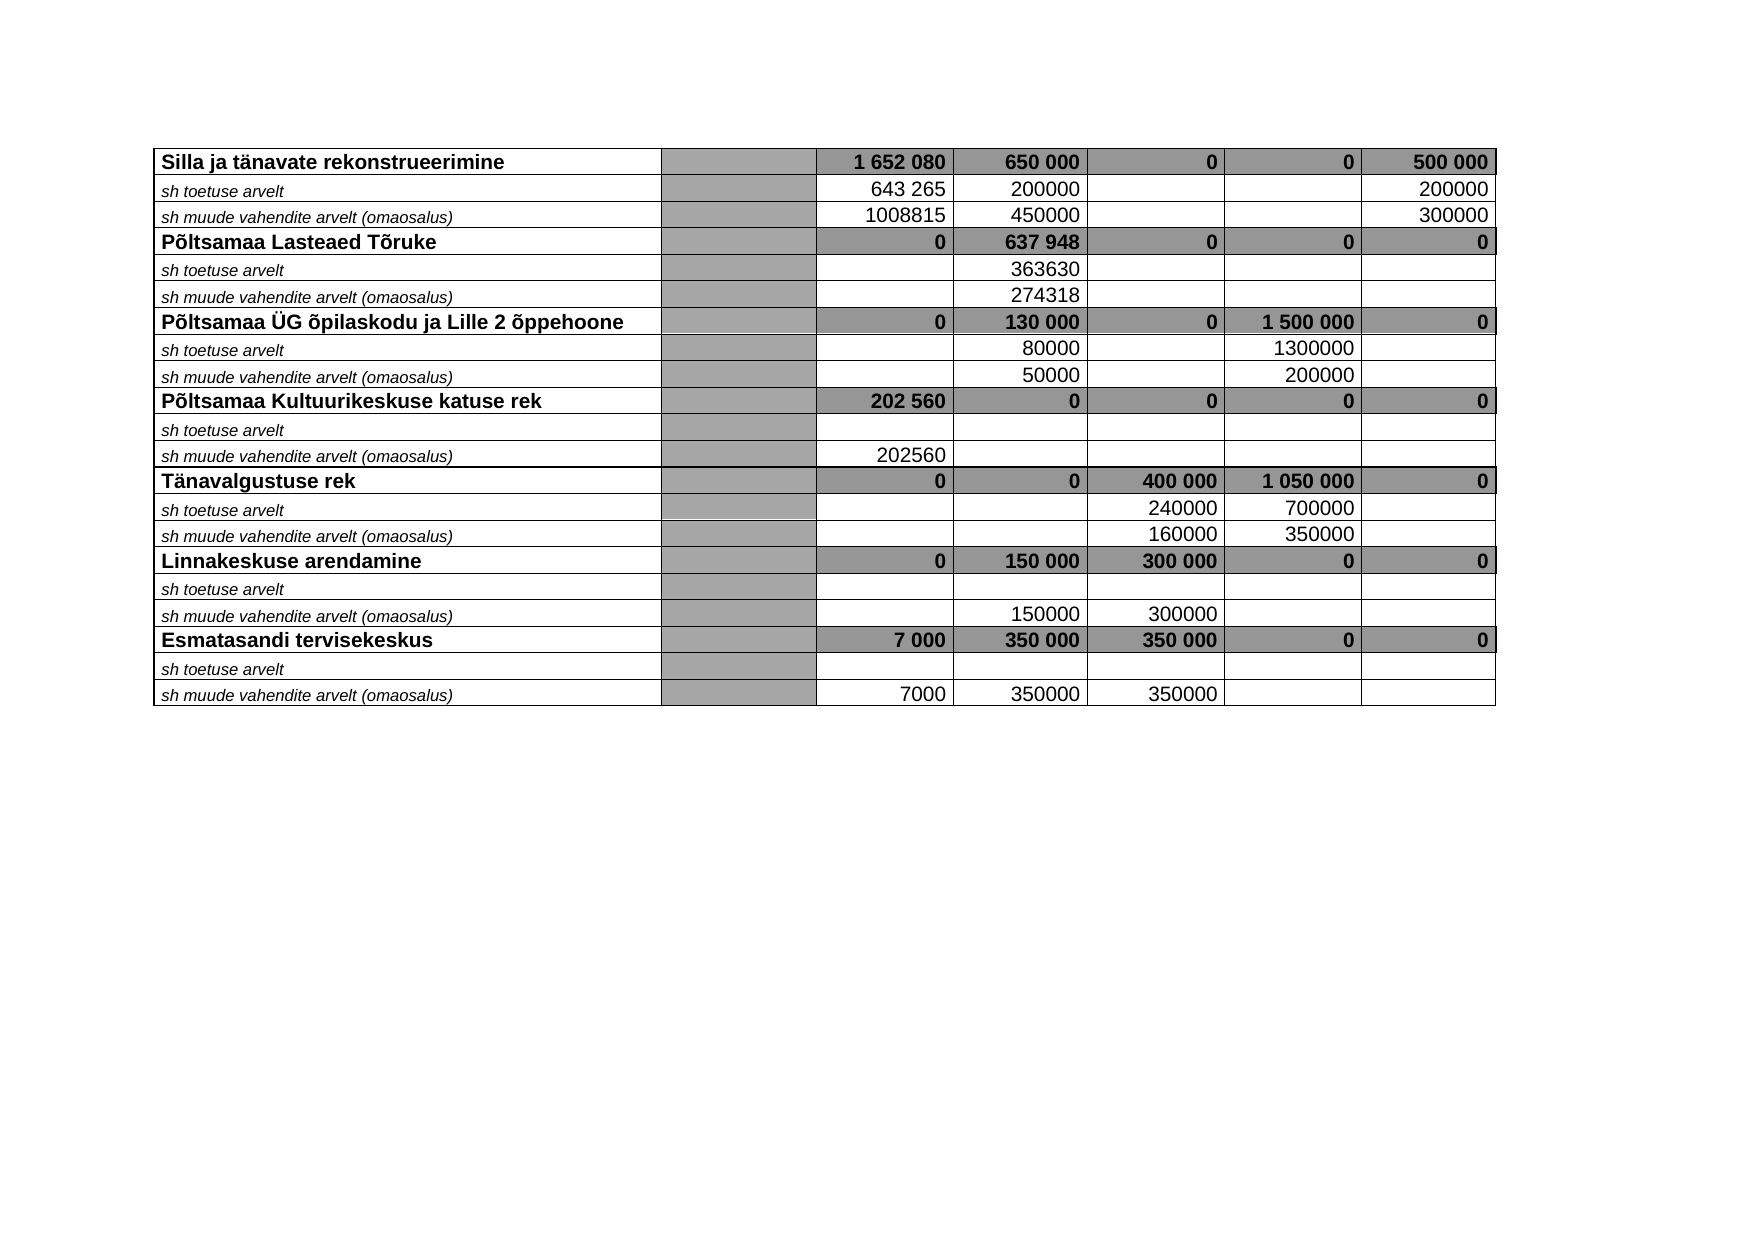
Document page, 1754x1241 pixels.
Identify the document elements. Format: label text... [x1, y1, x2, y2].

table_cell [1225, 414, 1361, 440]
table_cell sh toetuse arvelt [155, 574, 661, 599]
table_cell [662, 414, 816, 440]
table_cell [1088, 653, 1224, 679]
table_cell [661, 706, 816, 732]
table_cell [1225, 281, 1361, 307]
table_cell [817, 494, 953, 519]
table_cell sh muude vahendite arvelt (omaosalus) [155, 441, 661, 466]
table_cell 0 [1362, 388, 1495, 413]
table_cell Põltsamaa Kultuurikeskuse katuse rek [155, 388, 661, 413]
table_cell [1225, 574, 1361, 599]
table_cell [1362, 680, 1495, 705]
table_cell sh muude vahendite arvelt (omaosalus) [155, 361, 661, 387]
table_cell [1225, 175, 1361, 201]
table_cell 650 000 [954, 149, 1087, 174]
table_cell [1088, 361, 1224, 387]
table_cell [1362, 255, 1495, 280]
table_cell [662, 441, 816, 466]
table_cell [1362, 281, 1495, 307]
table_cell sh toetuse arvelt [155, 494, 661, 519]
table_cell [662, 680, 816, 705]
table_cell 637 948 [954, 228, 1087, 254]
table_cell 1008815 [817, 202, 953, 227]
table_cell Linnakeskuse arendamine [155, 547, 661, 573]
table_cell [1362, 653, 1495, 679]
table_cell 350000 [1225, 521, 1361, 546]
table_cell 50000 [954, 361, 1087, 387]
table_cell 240000 [1088, 494, 1224, 519]
table_cell [817, 255, 953, 280]
table_cell 0 [954, 388, 1087, 413]
table_cell [954, 574, 1087, 599]
table_cell Esmatasandi tervisekeskus [155, 627, 661, 652]
table_cell 363630 [954, 255, 1087, 280]
table_cell 350000 [954, 680, 1087, 705]
table_cell [816, 706, 953, 732]
table_cell [662, 653, 816, 679]
table_cell 300 000 [1088, 547, 1224, 573]
table_cell sh toetuse arvelt [155, 653, 661, 679]
table_cell [1088, 441, 1224, 466]
table_cell sh muude vahendite arvelt (omaosalus) [155, 600, 661, 626]
table_cell [954, 653, 1087, 679]
table_cell [662, 175, 816, 201]
table_cell 0 [1225, 228, 1361, 254]
table_cell sh toetuse arvelt [155, 175, 661, 201]
table_cell [154, 706, 661, 732]
table_cell 0 [1225, 627, 1361, 652]
table_cell 0 [1088, 388, 1224, 413]
table_cell 450000 [954, 202, 1087, 227]
table_cell [1088, 281, 1224, 307]
table_cell [954, 441, 1087, 466]
table_cell [1088, 255, 1224, 280]
table_cell [1362, 494, 1495, 519]
table_cell [662, 335, 816, 360]
table_cell [1088, 202, 1224, 227]
table_cell [662, 521, 816, 546]
table_cell [1362, 335, 1495, 360]
table_cell sh toetuse arvelt [155, 255, 661, 280]
table_cell 200000 [1362, 175, 1495, 201]
table_cell 500 000 [1362, 149, 1495, 174]
table_cell 0 [1088, 149, 1224, 174]
table_cell [662, 281, 816, 307]
table_cell [662, 574, 816, 599]
table_cell [1088, 335, 1224, 360]
table_cell [662, 255, 816, 280]
table_cell 0 [1225, 388, 1361, 413]
table_cell [1088, 175, 1224, 201]
table_cell 350 000 [954, 627, 1087, 652]
table_cell 0 [1362, 468, 1495, 493]
table_cell 7 000 [817, 627, 953, 652]
table_cell 0 [1362, 308, 1495, 333]
table_cell [954, 414, 1087, 440]
table_cell 274318 [954, 281, 1087, 307]
table_cell [953, 706, 1087, 732]
table_cell 0 [1088, 228, 1224, 254]
table_cell [1225, 202, 1361, 227]
table_cell 0 [1362, 228, 1495, 254]
table_cell [1088, 414, 1224, 440]
table_cell [1225, 706, 1362, 732]
table_cell sh muude vahendite arvelt (omaosalus) [155, 521, 661, 546]
table_cell 350 000 [1088, 627, 1224, 652]
table_cell 0 [817, 468, 953, 493]
table_cell [1225, 600, 1361, 626]
table_cell 200000 [1225, 361, 1361, 387]
table_cell sh muude vahendite arvelt (omaosalus) [155, 202, 661, 227]
table_cell 0 [817, 308, 953, 333]
table_cell [1362, 574, 1495, 599]
table_cell [817, 361, 953, 387]
table_cell [662, 361, 816, 387]
table_cell sh muude vahendite arvelt (omaosalus) [155, 281, 661, 307]
table_cell 0 [1088, 308, 1224, 333]
table_cell 400 000 [1088, 468, 1224, 493]
table_cell [1362, 521, 1495, 546]
table_cell [662, 494, 816, 519]
table_cell 700000 [1225, 494, 1361, 519]
table_cell [817, 600, 953, 626]
table_cell 200000 [954, 175, 1087, 201]
table_cell Silla ja tänavate rekonstrueerimine [155, 149, 661, 174]
table_cell [817, 653, 953, 679]
table_cell 150000 [954, 600, 1087, 626]
table_cell sh toetuse arvelt [155, 414, 661, 440]
table_cell 643 265 [817, 175, 953, 201]
table_cell [1362, 706, 1496, 732]
table_cell [1225, 255, 1361, 280]
table_cell [662, 308, 816, 333]
table_cell [1362, 441, 1495, 466]
table_cell [817, 414, 953, 440]
table_cell [1362, 414, 1495, 440]
table_cell [954, 521, 1087, 546]
table_cell [817, 335, 953, 360]
table_cell [1087, 706, 1225, 732]
table_cell 0 [817, 547, 953, 573]
table_cell 300000 [1362, 202, 1495, 227]
table_cell [817, 281, 953, 307]
table_cell 1 652 080 [817, 149, 953, 174]
table_cell 202560 [817, 441, 953, 466]
table_cell 0 [1225, 149, 1361, 174]
table_cell Põltsamaa ÜG õpilaskodu ja Lille 2 õppehoone [155, 308, 661, 333]
table_cell 80000 [954, 335, 1087, 360]
table_cell 0 [954, 468, 1087, 493]
table_cell [662, 202, 816, 227]
table_cell 160000 [1088, 521, 1224, 546]
table_cell [662, 627, 816, 652]
table_cell 300000 [1088, 600, 1224, 626]
table_cell 0 [1362, 627, 1495, 652]
table_cell Põltsamaa Lasteaed Tõruke [155, 228, 661, 254]
table_cell 130 000 [954, 308, 1087, 333]
table_cell 0 [1225, 547, 1361, 573]
table_cell Tänavalgustuse rek [155, 468, 661, 493]
table_cell 1 500 000 [1225, 308, 1361, 333]
table_cell sh toetuse arvelt [155, 335, 661, 360]
table_cell [662, 600, 816, 626]
table_cell 150 000 [954, 547, 1087, 573]
table_cell [662, 547, 816, 573]
table_cell [1225, 680, 1361, 705]
table_cell 1300000 [1225, 335, 1361, 360]
table_cell [662, 228, 816, 254]
table_cell [1225, 653, 1361, 679]
table_cell 7000 [817, 680, 953, 705]
table_cell [817, 521, 953, 546]
table_cell 0 [1362, 547, 1495, 573]
table_cell [1225, 441, 1361, 466]
table_cell 202 560 [817, 388, 953, 413]
table_cell 0 [817, 228, 953, 254]
table_cell 350000 [1088, 680, 1224, 705]
table_cell [1362, 361, 1495, 387]
table_cell [662, 388, 816, 413]
table_cell [954, 494, 1087, 519]
table_cell [817, 574, 953, 599]
table_cell [662, 149, 816, 174]
table_cell [1362, 600, 1495, 626]
table_cell [1088, 574, 1224, 599]
table_cell 1 050 000 [1225, 468, 1361, 493]
table_cell sh muude vahendite arvelt (omaosalus) [155, 680, 661, 705]
table_cell [662, 468, 816, 493]
